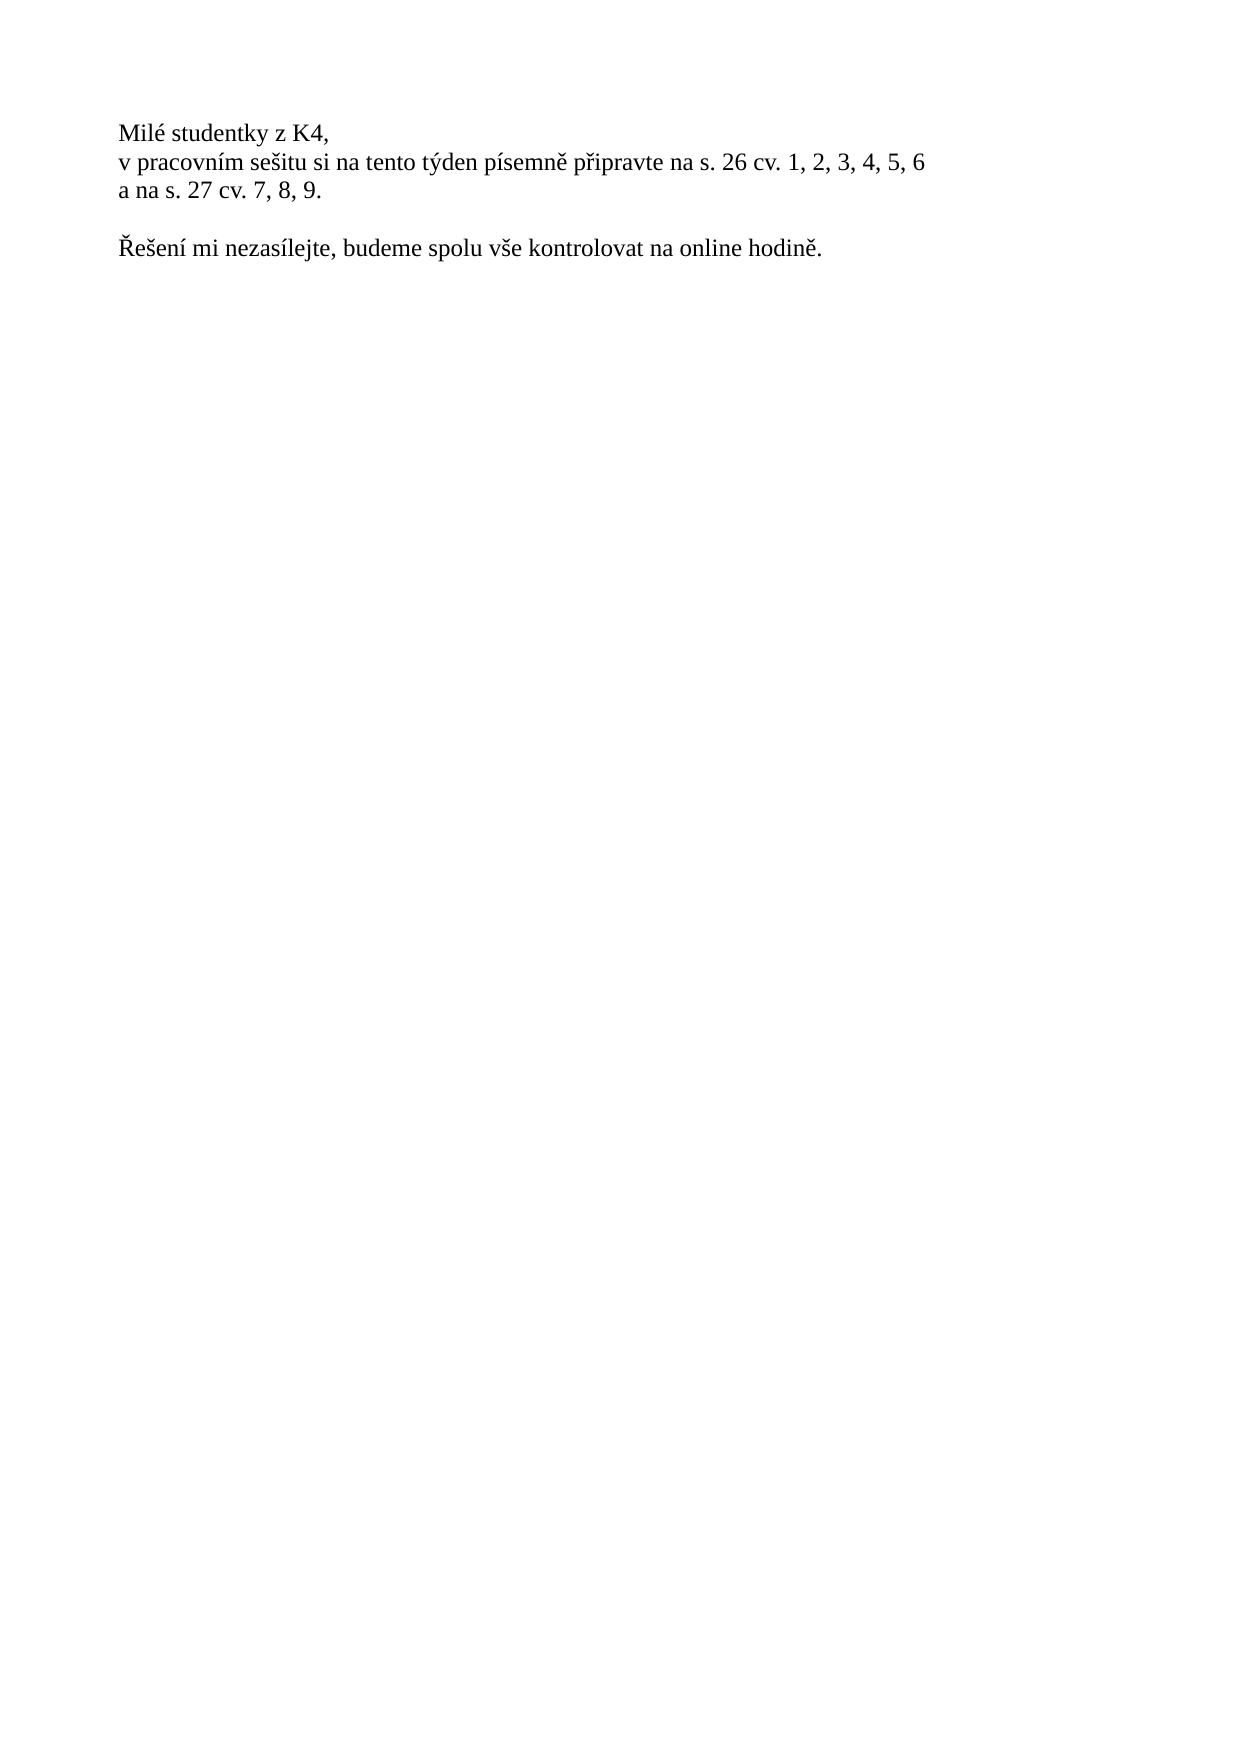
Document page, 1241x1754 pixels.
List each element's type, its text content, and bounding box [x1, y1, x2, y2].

text Milé studentky z K4, [118, 118, 1122, 147]
text a na s. 27 cv. 7, 8, 9. [118, 176, 1122, 204]
text v pracovním sešitu si na tento týden písemně připravte na s. 26 cv. 1, 2, 3, 4, 5, 6 [118, 147, 1122, 176]
text Řešení mi nezasílejte, budeme spolu vše kontrolovat na online hodině. [118, 233, 1122, 262]
